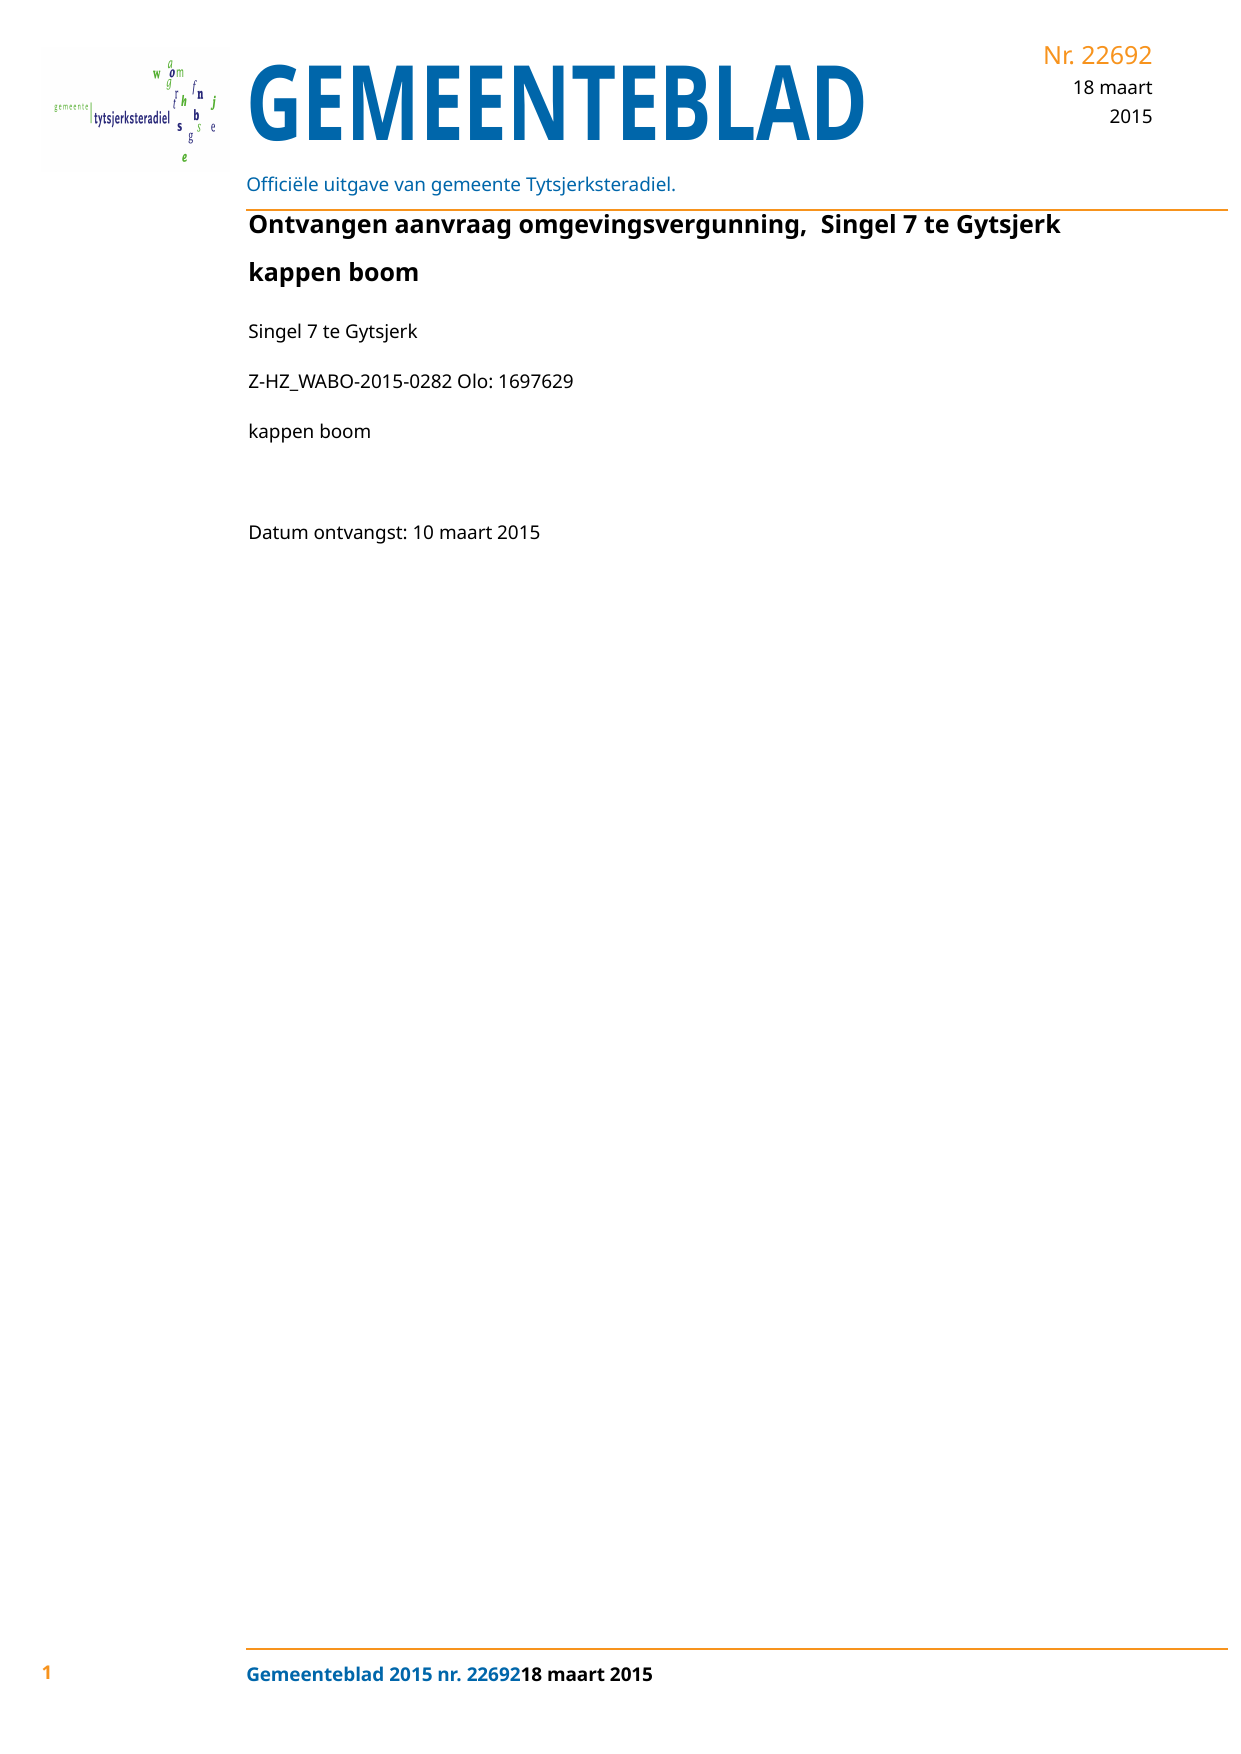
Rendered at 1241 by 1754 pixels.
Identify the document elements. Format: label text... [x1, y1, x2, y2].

text Z-HZ_WABO-2015-0282 Olo: 1697629 [248, 368, 1152, 394]
text Ontvangen aanvraag omgevingsvergunning, Singel 7 te Gytsjerk kappen boom [248, 211, 1152, 288]
text kappen boom [248, 419, 1152, 444]
text Singel 7 te Gytsjerk [248, 318, 1152, 344]
text Datum ontvangst: 10 maart 2015 [248, 519, 1152, 545]
picture [41, 47, 231, 172]
